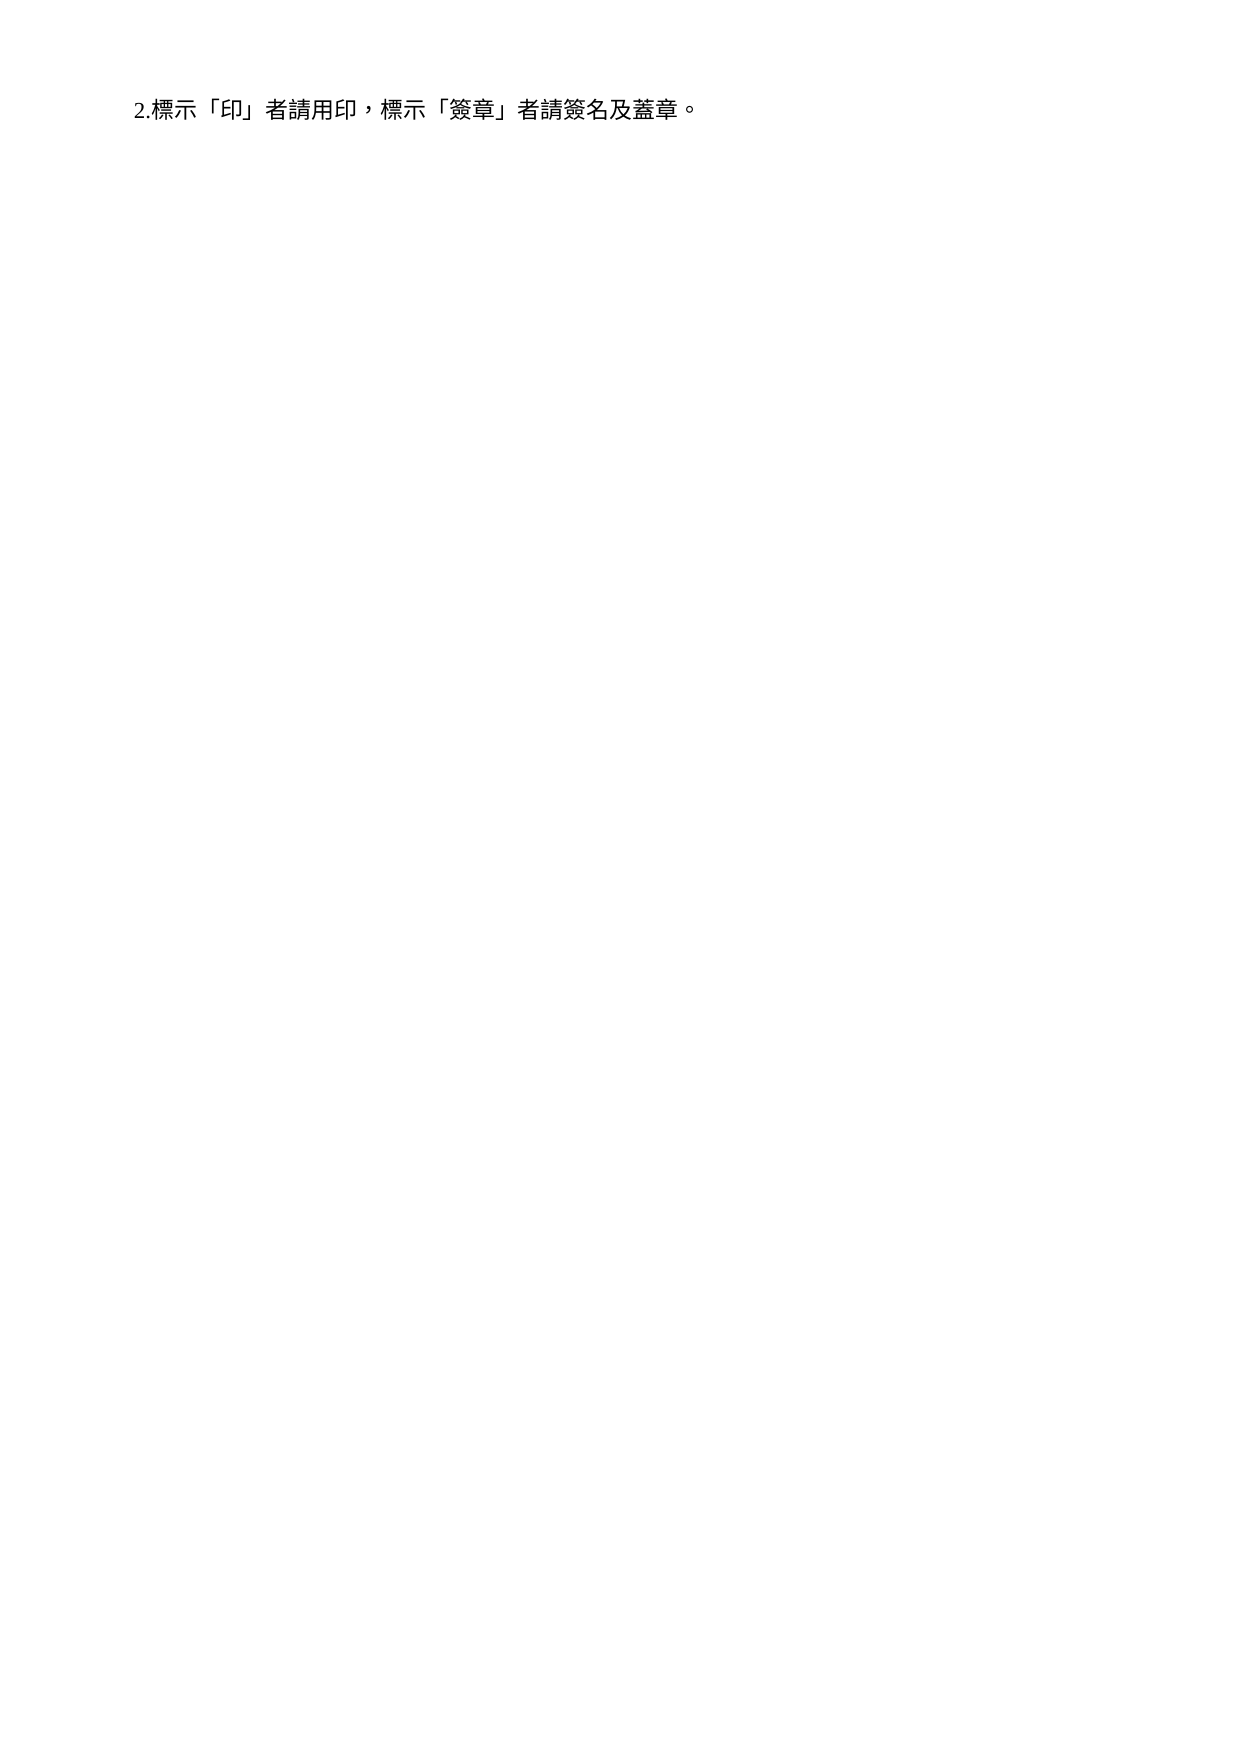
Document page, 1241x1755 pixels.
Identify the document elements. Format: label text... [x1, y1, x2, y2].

text 2.標示「印」者請用印，標示「簽章」者請簽名及蓋章。 [89, 89, 1152, 126]
